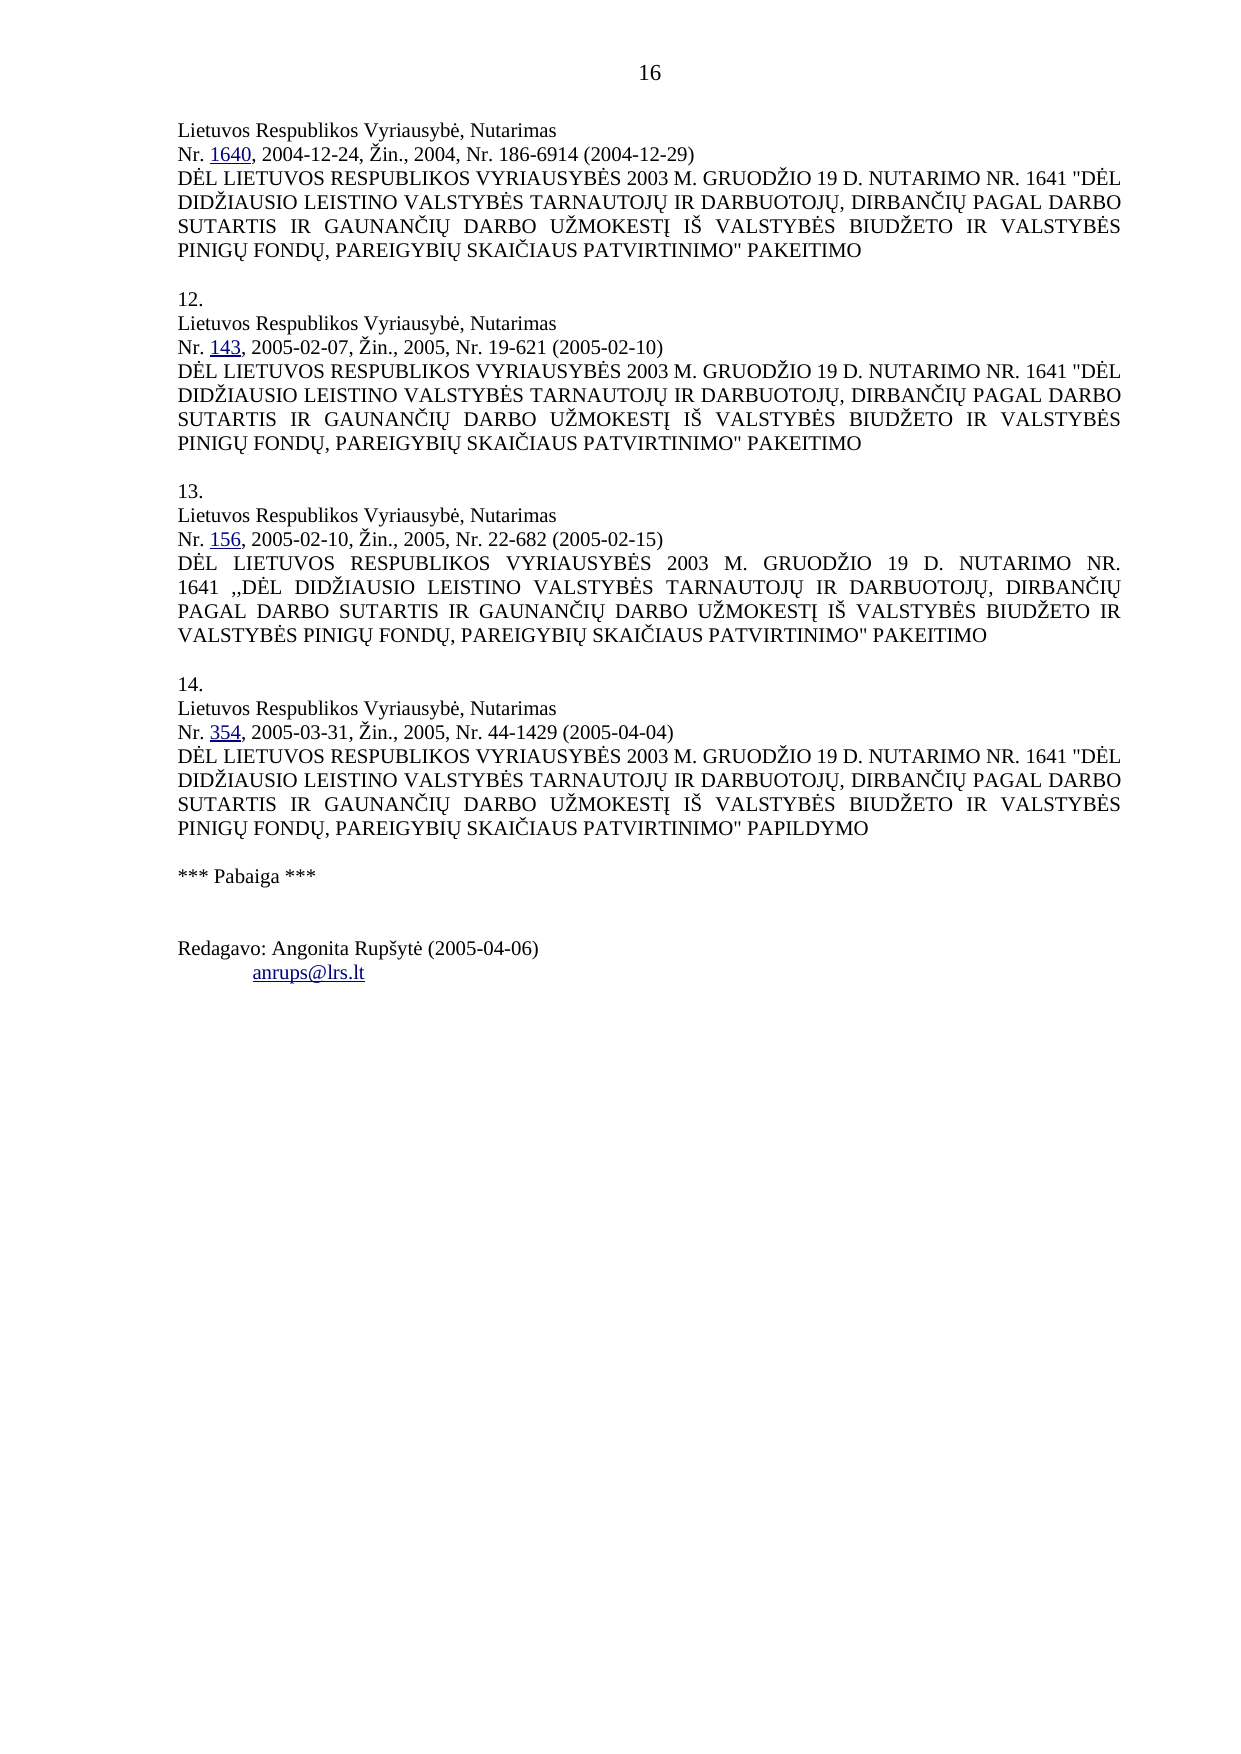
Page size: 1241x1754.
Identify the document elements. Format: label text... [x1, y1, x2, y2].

text DĖL LIETUVOS RESPUBLIKOS VYRIAUSYBĖS 2003 M. GRUODŽIO 19 D. NUTARIMO NR. 1641 "DĖL DIDŽIAUSIO LEISTINO VALSTYBĖS TARNAUTOJŲ IR DARBUOTOJŲ, DIRBANČIŲ PAGAL DARBO SUTARTIS IR GAUNANČIŲ DARBO UŽMOKESTĮ IŠ VALSTYBĖS BIUDŽETO IR VALSTYBĖS PINIGŲ FONDŲ, PAREIGYBIŲ SKAIČIAUS PATVIRTINIMO" PAKEITIMO [177, 166, 1122, 262]
text Lietuvos Respublikos Vyriausybė, Nutarimas [177, 118, 1122, 142]
text 12. [177, 287, 1122, 311]
text 13. [177, 479, 1122, 503]
text Nr. 1640, 2004-12-24, Žin., 2004, Nr. 186-6914 (2004-12-29) [177, 142, 1122, 166]
text DĖL LIETUVOS RESPUBLIKOS VYRIAUSYBĖS 2003 M. GRUODŽIO 19 D. NUTARIMO NR. 1641 "DĖL DIDŽIAUSIO LEISTINO VALSTYBĖS TARNAUTOJŲ IR DARBUOTOJŲ, DIRBANČIŲ PAGAL DARBO SUTARTIS IR GAUNANČIŲ DARBO UŽMOKESTĮ IŠ VALSTYBĖS BIUDŽETO IR VALSTYBĖS PINIGŲ FONDŲ, PAREIGYBIŲ SKAIČIAUS PATVIRTINIMO" PAKEITIMO [177, 359, 1122, 455]
text Lietuvos Respublikos Vyriausybė, Nutarimas [177, 696, 1122, 720]
text Redagavo: Angonita Rupšytė (2005-04-06) [177, 936, 1122, 960]
text *** Pabaiga *** [177, 864, 1122, 888]
text DĖL LIETUVOS RESPUBLIKOS VYRIAUSYBĖS 2003 M. GRUODŽIO 19 D. NUTARIMO NR. 1641 "DĖL DIDŽIAUSIO LEISTINO VALSTYBĖS TARNAUTOJŲ IR DARBUOTOJŲ, DIRBANČIŲ PAGAL DARBO SUTARTIS IR GAUNANČIŲ DARBO UŽMOKESTĮ IŠ VALSTYBĖS BIUDŽETO IR VALSTYBĖS PINIGŲ FONDŲ, PAREIGYBIŲ SKAIČIAUS PATVIRTINIMO" PAPILDYMO [177, 744, 1122, 840]
text Lietuvos Respublikos Vyriausybė, Nutarimas [177, 311, 1122, 335]
text Nr. 143, 2005-02-07, Žin., 2005, Nr. 19-621 (2005-02-10) [177, 335, 1122, 359]
text Nr. 354, 2005-03-31, Žin., 2005, Nr. 44-1429 (2005-04-04) [177, 720, 1122, 744]
text Lietuvos Respublikos Vyriausybė, Nutarimas [177, 503, 1122, 527]
text DĖL LIETUVOS RESPUBLIKOS VYRIAUSYBĖS 2003 M. GRUODŽIO 19 D. NUTARIMO NR. 1641 ,,DĖL DIDŽIAUSIO LEISTINO VALSTYBĖS TARNAUTOJŲ IR DARBUOTOJŲ, DIRBANČIŲ PAGAL DARBO SUTARTIS IR GAUNANČIŲ DARBO UŽMOKESTĮ IŠ VALSTYBĖS BIUDŽETO IR VALSTYBĖS PINIGŲ FONDŲ, PAREIGYBIŲ SKAIČIAUS PATVIRTINIMO" PAKEITIMO [177, 551, 1122, 647]
text Nr. 156, 2005-02-10, Žin., 2005, Nr. 22-682 (2005-02-15) [177, 527, 1122, 551]
text 14. [177, 672, 1122, 696]
text anrups@lrs.lt [177, 960, 1122, 984]
